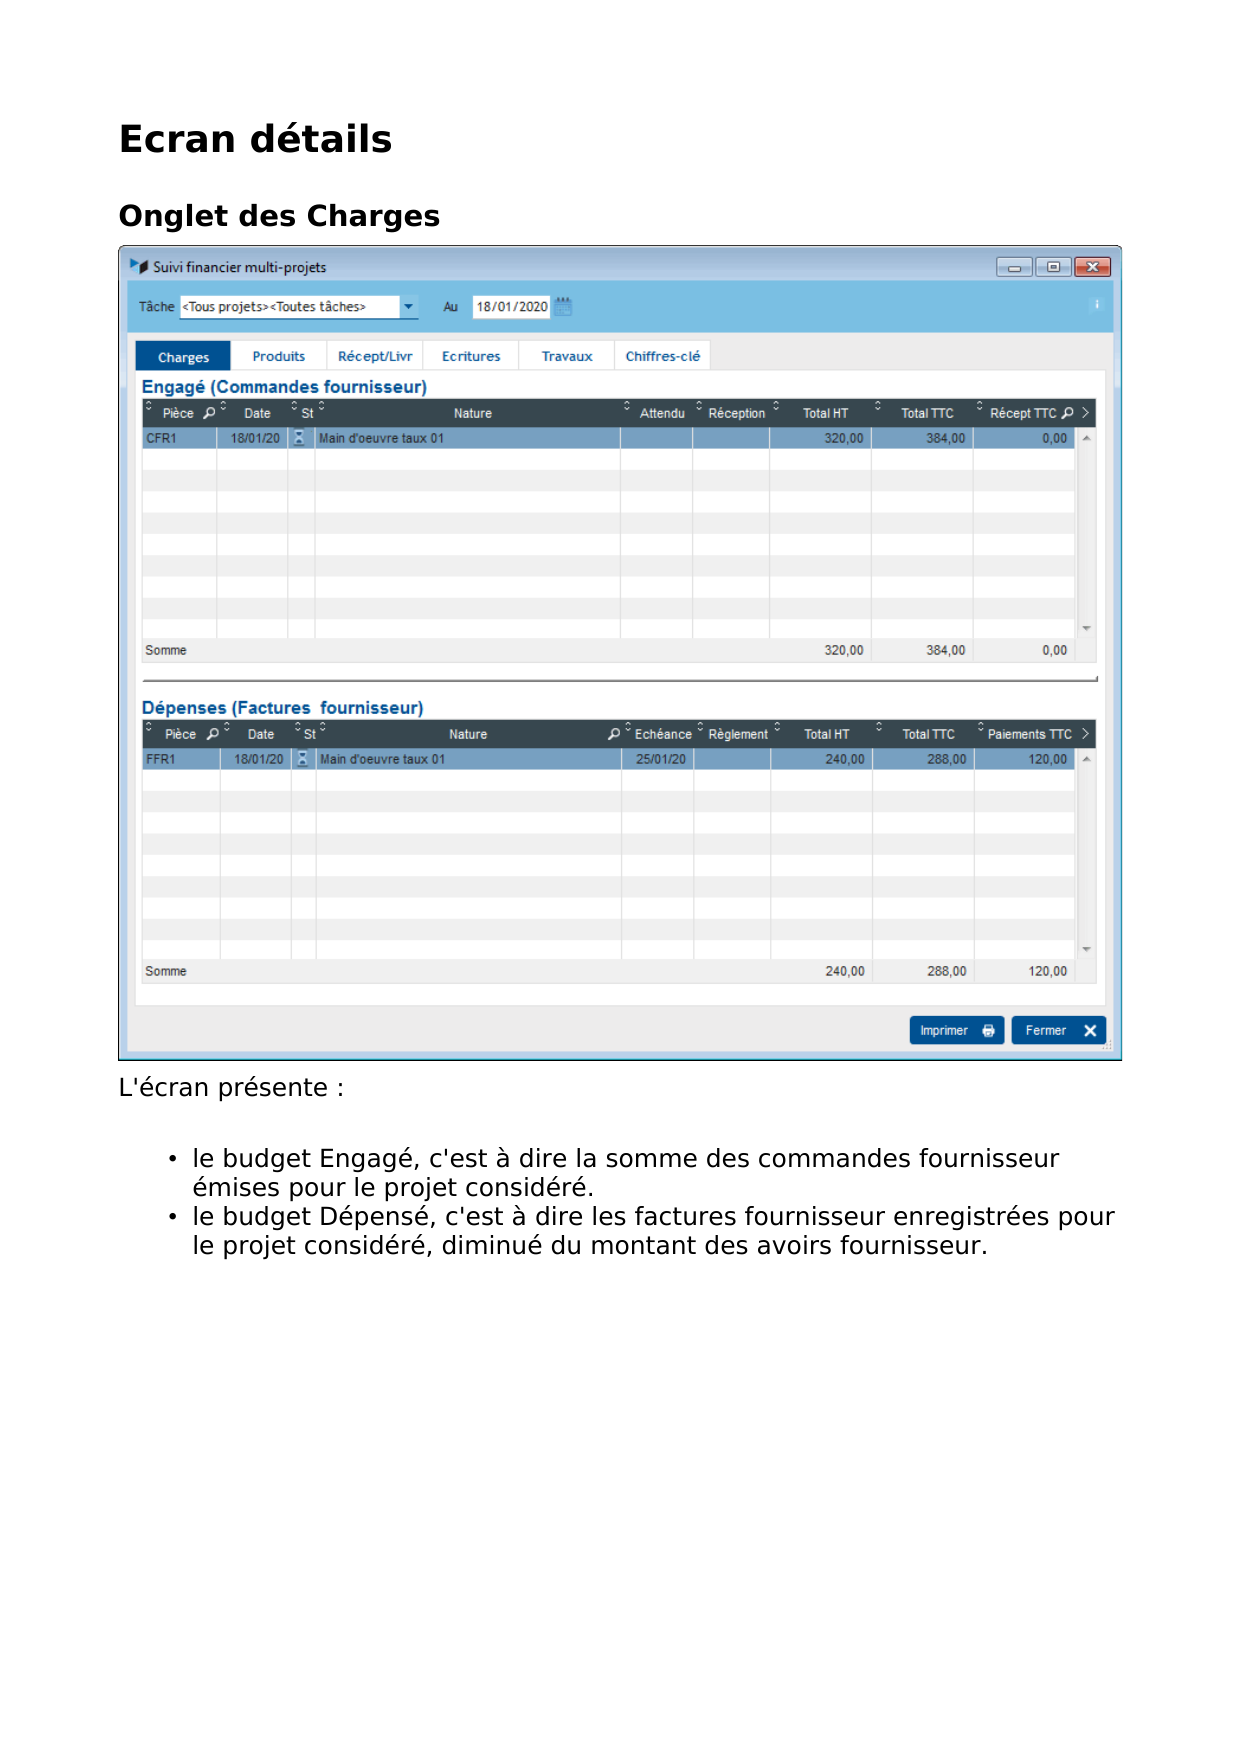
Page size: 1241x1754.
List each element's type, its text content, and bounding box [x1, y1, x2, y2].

text L'écran présente : [118, 1073, 1122, 1102]
subtitle Onglet des Charges [118, 199, 1122, 233]
list le budget Engagé, c'est à dire la somme des commandes fournisseur émises pour le projet considéré. [177, 1144, 1122, 1202]
list le budget Dépensé, c'est à dire les factures fournisseur enregistrées pour le projet considéré, diminué du montant des avoirs fournisseur. [177, 1202, 1122, 1261]
picture [118, 245, 1123, 1061]
subtitle Ecran détails [118, 118, 1122, 162]
